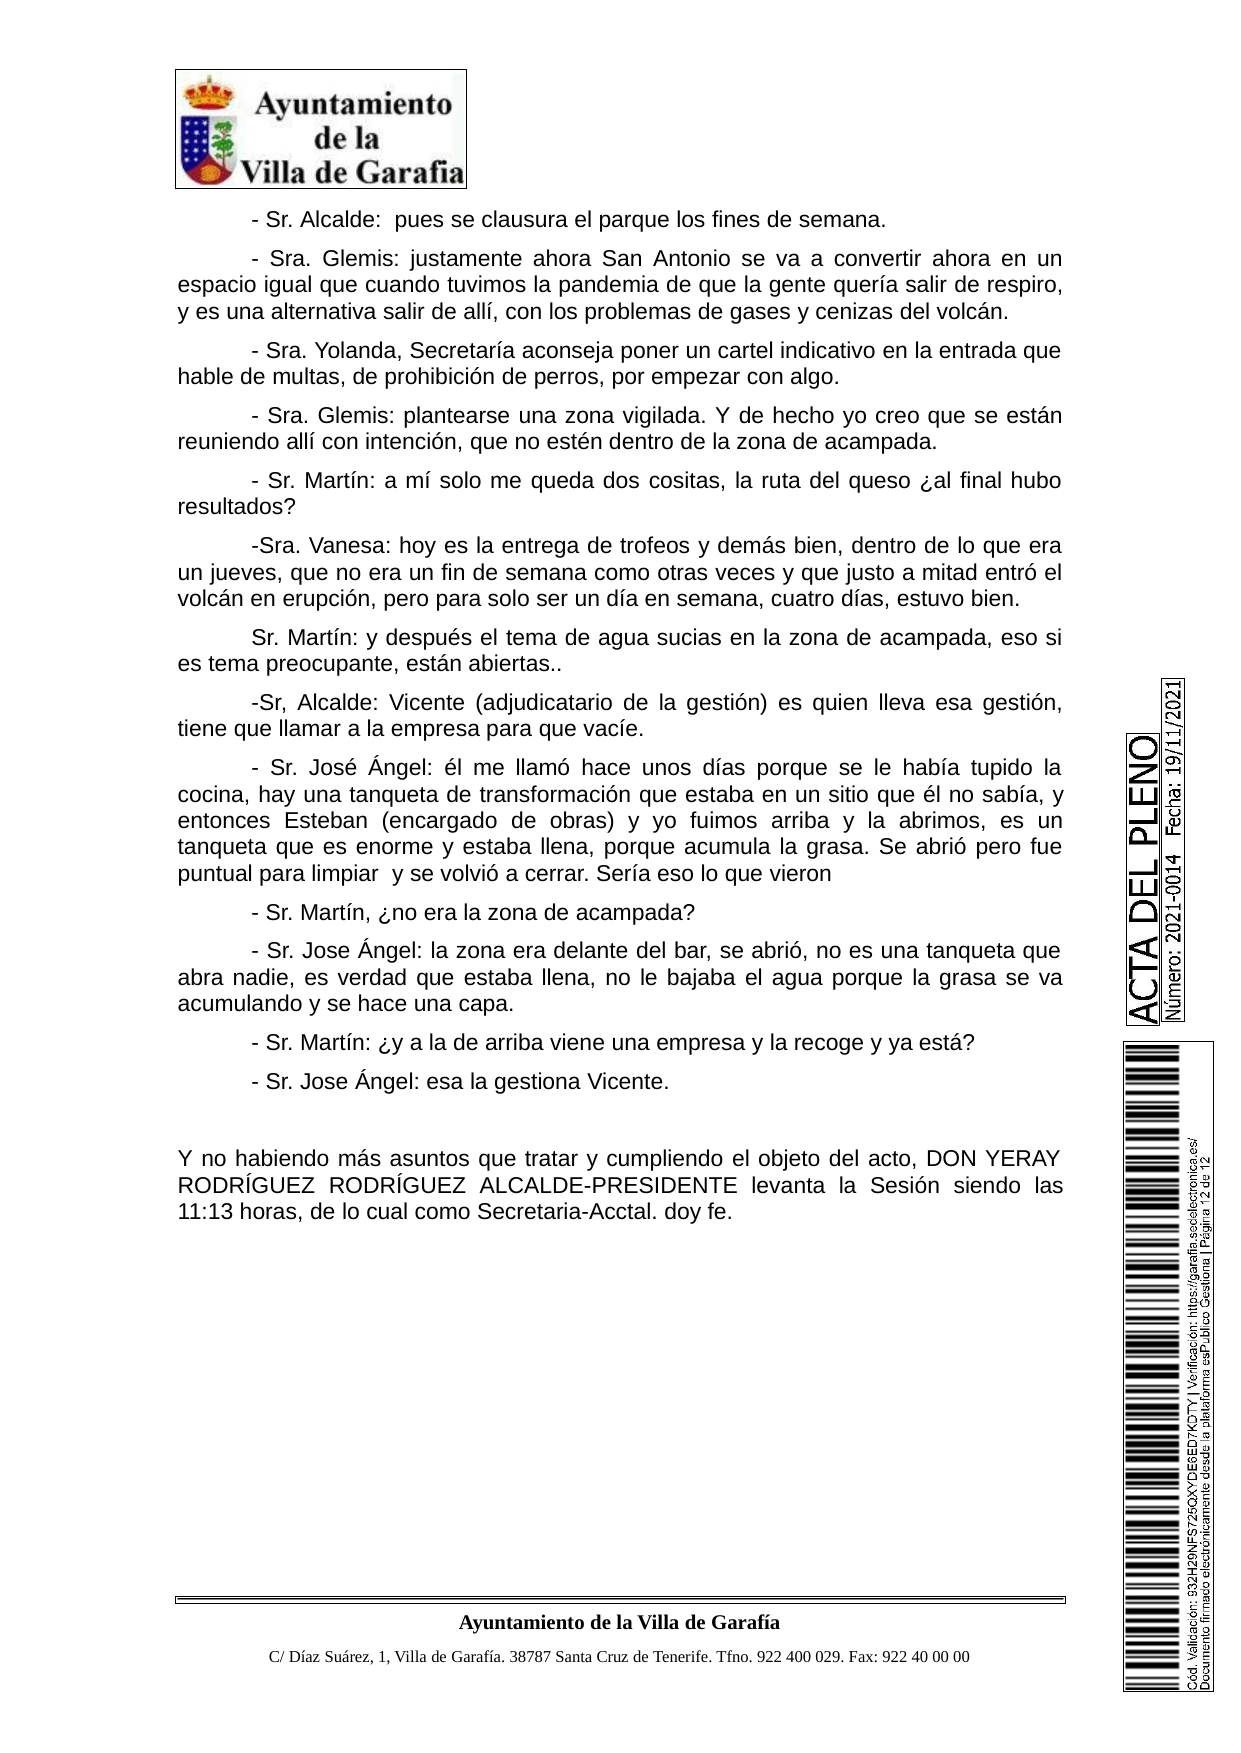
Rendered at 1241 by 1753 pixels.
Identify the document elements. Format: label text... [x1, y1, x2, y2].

text Sra. Glemis: plantearse una zona vigilada. Y de hecho yo creo que se están [267, 403, 1087, 428]
text Sr. Martín: y después el tema de agua sucias en la zona de acampada, eso si [251, 625, 1087, 650]
text Sr. Martín: ¿y a la de arriba viene una empresa y la recoge y ya está? [265, 1030, 999, 1056]
picture [1162, 679, 1184, 1021]
text - [251, 1030, 265, 1056]
text Sr. Alcalde: pues se clausura el parque los fines de semana. [265, 207, 912, 233]
text RODRÍGUEZ RODRÍGUEZ ALCALDE-PRESIDENTE levanta la Sesión siendo las [177, 1173, 1087, 1198]
text volcán en erupción, pero para solo ser un día en semana, cuatro días, estuvo bien. [177, 586, 1087, 612]
text - [251, 533, 259, 559]
text Sr. Martín: a mí solo me queda dos cositas, la ruta del queso ¿al final hubo [267, 468, 1086, 494]
text abra nadie, es verdad que estaba llena, no le bajaba el agua porque la grasa se va [177, 965, 1087, 990]
text un jueves, que no era un fin de semana como otras veces y que justo a mitad entró el [177, 559, 1087, 585]
text acumulando y se hace una capa. [177, 991, 1087, 1017]
text resultados? [177, 494, 321, 520]
text Sra. Yolanda, Secretaría aconseja poner un cartel indicativo en la entrada que [266, 338, 1087, 363]
text Sr. Martín, ¿no era la zona de acampada? [265, 899, 721, 925]
text reuniendo allí con intención, que no estén dentro de la zona de acampada. [177, 429, 962, 455]
text - [251, 207, 265, 233]
text entonces Esteban (encargado de obras) y yo fuimos arriba y la abrimos, es un [177, 808, 1087, 833]
text Y no habiendo más asuntos que tratar y cumpliendo el objeto del acto, DON YERAY [177, 1146, 1087, 1172]
text espacio igual que cuando tuvimos la pandemia de que la gente quería salir de respiro, [177, 272, 1087, 298]
text C/ Díaz Suárez, 1, Villa de Garafía. 38787 Santa Cruz de Tenerife. Tfno. 922 400 029. Fax: 922 40 00 00 [268, 1647, 997, 1666]
text Ayuntamiento de la Villa de Garafía [459, 1611, 807, 1634]
picture [176, 70, 466, 188]
text 11:13 horas, de lo cual como Secretaria-Acctal. doy fe. [177, 1199, 759, 1225]
text - [251, 403, 267, 428]
text - [251, 899, 265, 925]
text Sr. Jose Ángel: esa la gestiona Vicente. [265, 1069, 999, 1094]
text tanqueta que es enorme y estaba llena, porque acumula la grasa. Se abrió pero fue [177, 834, 1087, 860]
text Sr. José Ángel: él me llamó hace unos días porque se le había tupido la [270, 755, 1087, 781]
text tiene que llamar a la empresa para que vacíe. [177, 716, 668, 742]
text Sra. Glemis: justamente ahora San Antonio se va a convertir ahora en un [269, 246, 1087, 272]
text Sr. Jose Ángel: la zona era delante del bar, se abrió, no es una tanqueta que [266, 938, 1087, 964]
text cocina, hay una tanqueta de transformación que estaba en un sitio que él no sabía, y [177, 782, 1087, 807]
text Sr, Alcalde: Vicente (adjudicatario de la gestión) es quien lleva esa gestión, [259, 690, 1088, 716]
text - [251, 246, 269, 272]
text - [251, 338, 266, 363]
text - [251, 938, 266, 964]
text - [251, 468, 267, 494]
text - [251, 755, 270, 781]
picture [1124, 1042, 1213, 1691]
picture [176, 1597, 1065, 1603]
text y es una alternativa salir de allí, con los problemas de gases y cenizas del volcán. [177, 299, 1087, 324]
picture [1127, 734, 1159, 1025]
text hable de multas, de prohibición de perros, por empezar con algo. [177, 364, 863, 389]
text puntual para limpiar y se volvió a cerrar. Sería eso lo que vieron [177, 861, 1087, 886]
text es tema preocupante, están abiertas.. [177, 651, 1087, 677]
text - [251, 1069, 265, 1094]
text - [251, 690, 259, 716]
text Sra. Vanesa: hoy es la entrega de trofeos y demás bien, dentro de lo que era [259, 533, 1087, 559]
